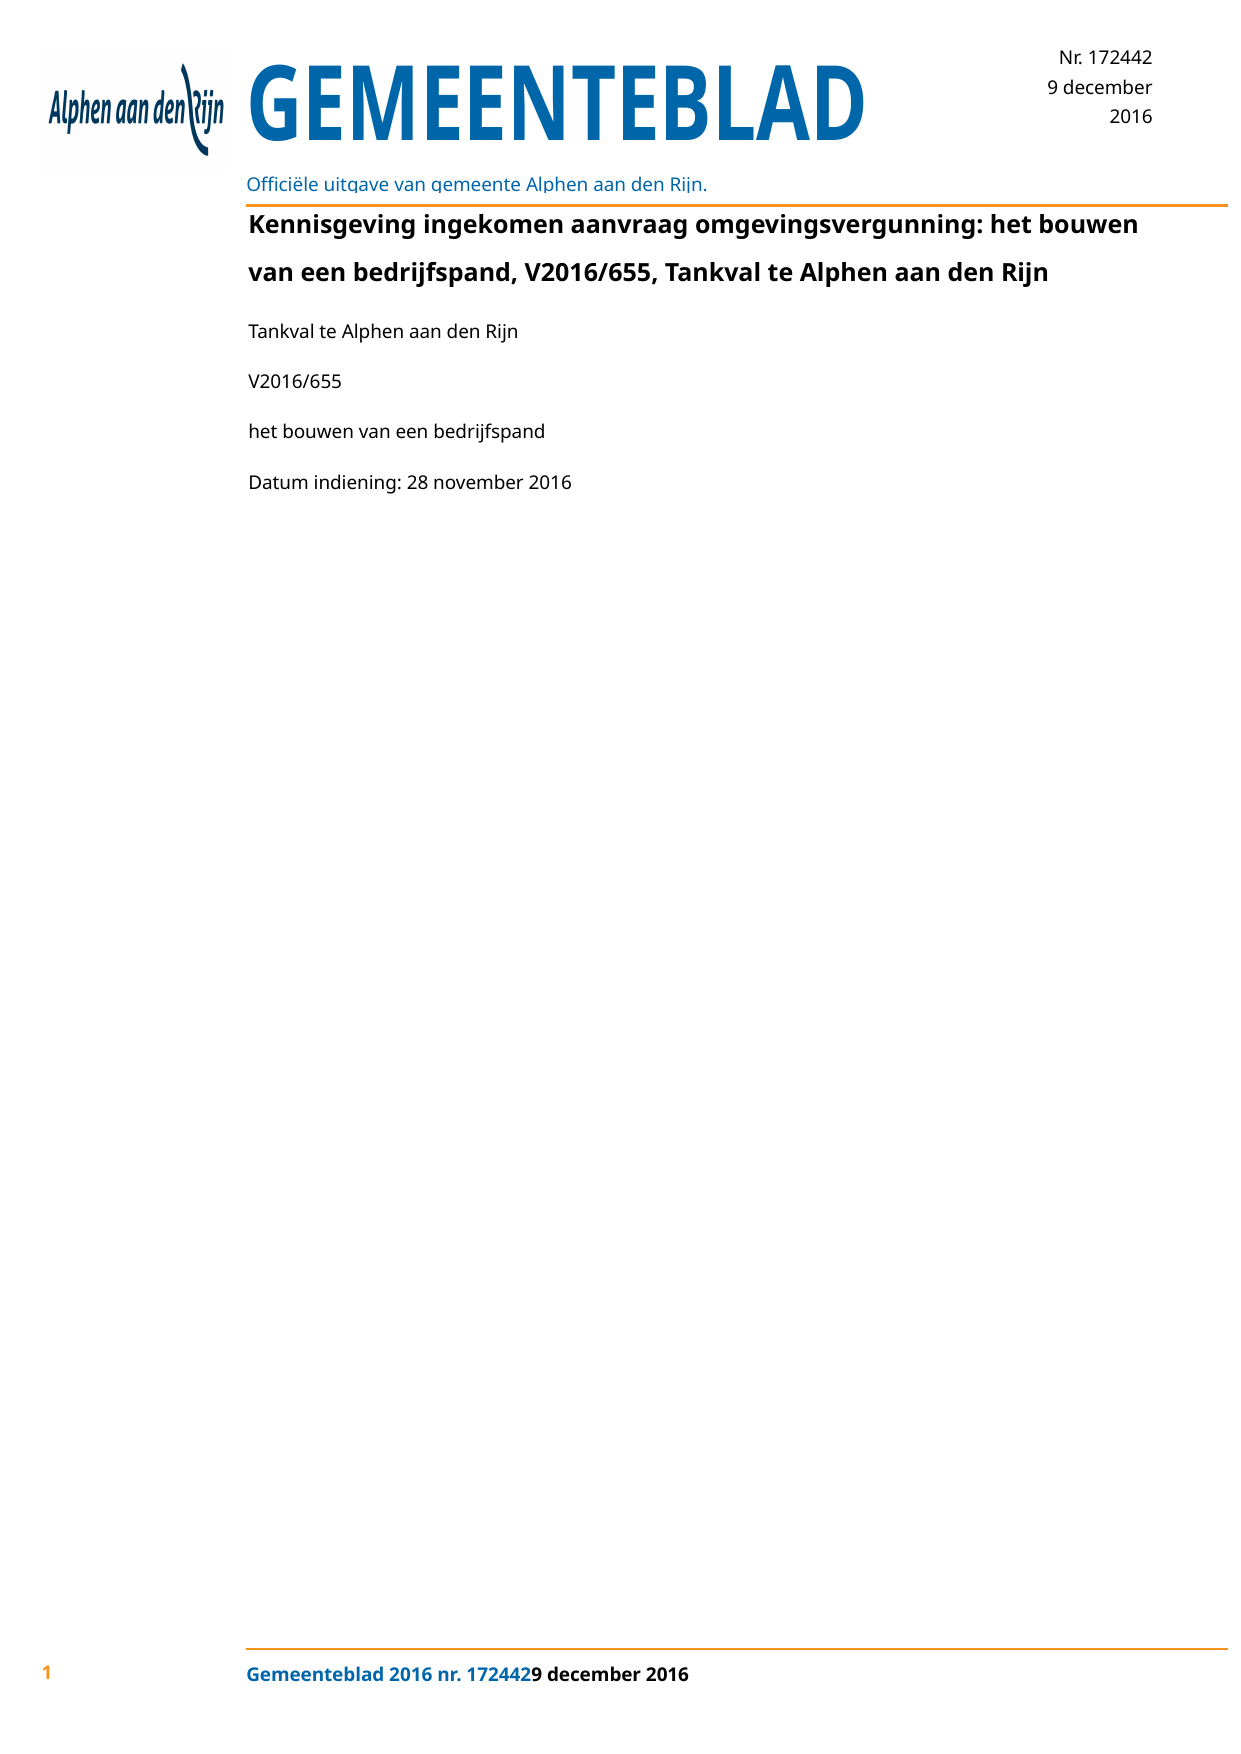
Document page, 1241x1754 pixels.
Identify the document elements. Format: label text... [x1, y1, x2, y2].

text Kennisgeving ingekomen aanvraag omgevingsvergunning: het bouwen van een bedrijfspand, V2016/655, Tankval te Alphen aan den Rijn [248, 207, 1152, 288]
text V2016/655 [248, 368, 1152, 394]
picture [41, 47, 231, 172]
text het bouwen van een bedrijfspand [248, 419, 1152, 444]
text Datum indiening: 28 november 2016 [248, 469, 1152, 495]
text Tankval te Alphen aan den Rijn [248, 318, 1152, 344]
